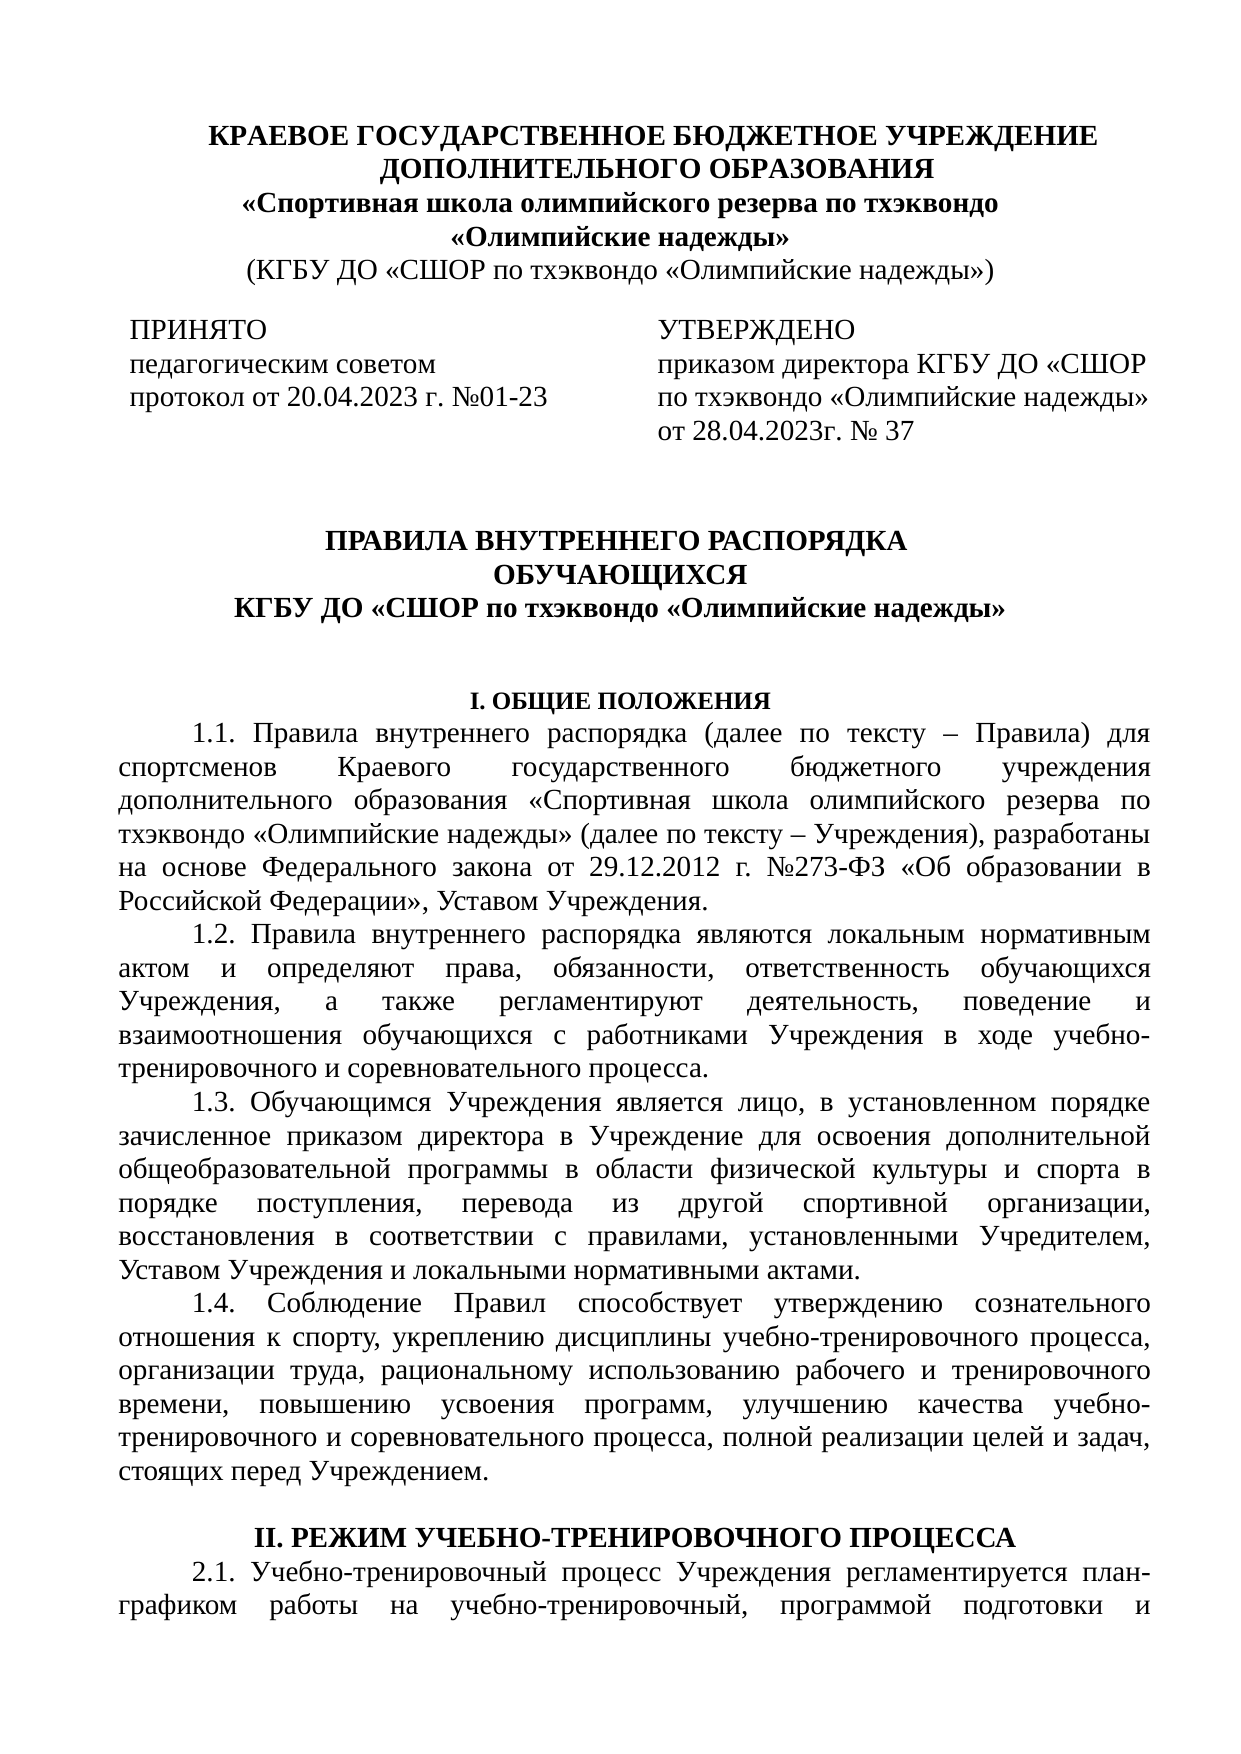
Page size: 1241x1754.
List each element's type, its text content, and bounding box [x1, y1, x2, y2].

text II. РЕЖИМ УЧЕБНО-ТРЕНИРОВОЧНОГО ПРОЦЕССА [118, 1520, 1152, 1554]
text «Олимпийские надежды» [118, 219, 1122, 252]
text ОБУЧАЮЩИХСЯ [118, 557, 1122, 591]
text (КГБУ ДО «СШОР по тхэквондо «Олимпийские надежды») [118, 252, 1122, 286]
text 2.1. Учебно-тренировочный процесс Учреждения регламентируется план-графиком работы на учебно-тренировочный, программой подготовки и [118, 1554, 1152, 1621]
text 1.2. Правила внутреннего распорядка являются локальным нормативным актом и определяют права, обязанности, ответственность обучающихся Учреждения, а также регламентируют деятельность, поведение и взаимоотношения обучающихся с работниками Учреждения в ходе учебно-тренировочного и соревновательного процесса. [118, 916, 1152, 1084]
text 1.1. Правила внутреннего распорядка (далее по тексту – Правила) для спортсменов Краевого государственного бюджетного учреждения дополнительного образования «Спортивная школа олимпийского резерва по тхэквондо «Олимпийские надежды» (далее по тексту – Учреждения), разработаны на основе Федерального закона от 29.12.2012 г. №273-ФЗ «Об образовании в Российской Федерации», Уставом Учреждения. [118, 715, 1152, 916]
text ПРАВИЛА ВНУТРЕННЕГО РАСПОРЯДКА [118, 523, 1122, 557]
text КРАЕВОЕ ГОСУДАРСТВЕННОЕ БЮДЖЕТНОЕ УЧРЕЖДЕНИЕ [192, 118, 1122, 152]
text 1.3. Обучающимся Учреждения является лицо, в установленном порядке зачисленное приказом директора в Учреждение для освоения дополнительной общеобразовательной программы в области физической культуры и спорта в порядке поступления, перевода из другой спортивной организации, восстановления в соответствии с правилами, установленными Учредителем, Уставом Учреждения и локальными нормативными актами. [118, 1084, 1152, 1285]
table_header ПРИНЯТО педагогическим советом протокол от 20.04.2023 г. №01-23 [118, 312, 646, 490]
text ДОПОЛНИТЕЛЬНОГО ОБРАЗОВАНИЯ [192, 152, 1122, 185]
table_header УТВЕРЖДЕНО приказом директора КГБУ ДО «СШОР по тхэквондо «Олимпийские надежды» от 28.04.2023г. № 37 [646, 312, 1180, 490]
text «Спортивная школа олимпийского резерва по тхэквондо [118, 185, 1122, 219]
text I. ОБЩИЕ ПОЛОЖЕНИЯ [118, 686, 1122, 715]
text КГБУ ДО «СШОР по тхэквондо «Олимпийские надежды» [118, 591, 1122, 624]
text 1.4. Соблюдение Правил способствует утверждению сознательного отношения к спорту, укреплению дисциплины учебно-тренировочного процесса, организации труда, рациональному использованию рабочего и тренировочного времени, повышению усвоения программ, улучшению качества учебно-тренировочного и соревновательного процесса, полной реализации целей и задач, стоящих перед Учреждением. [118, 1285, 1152, 1487]
